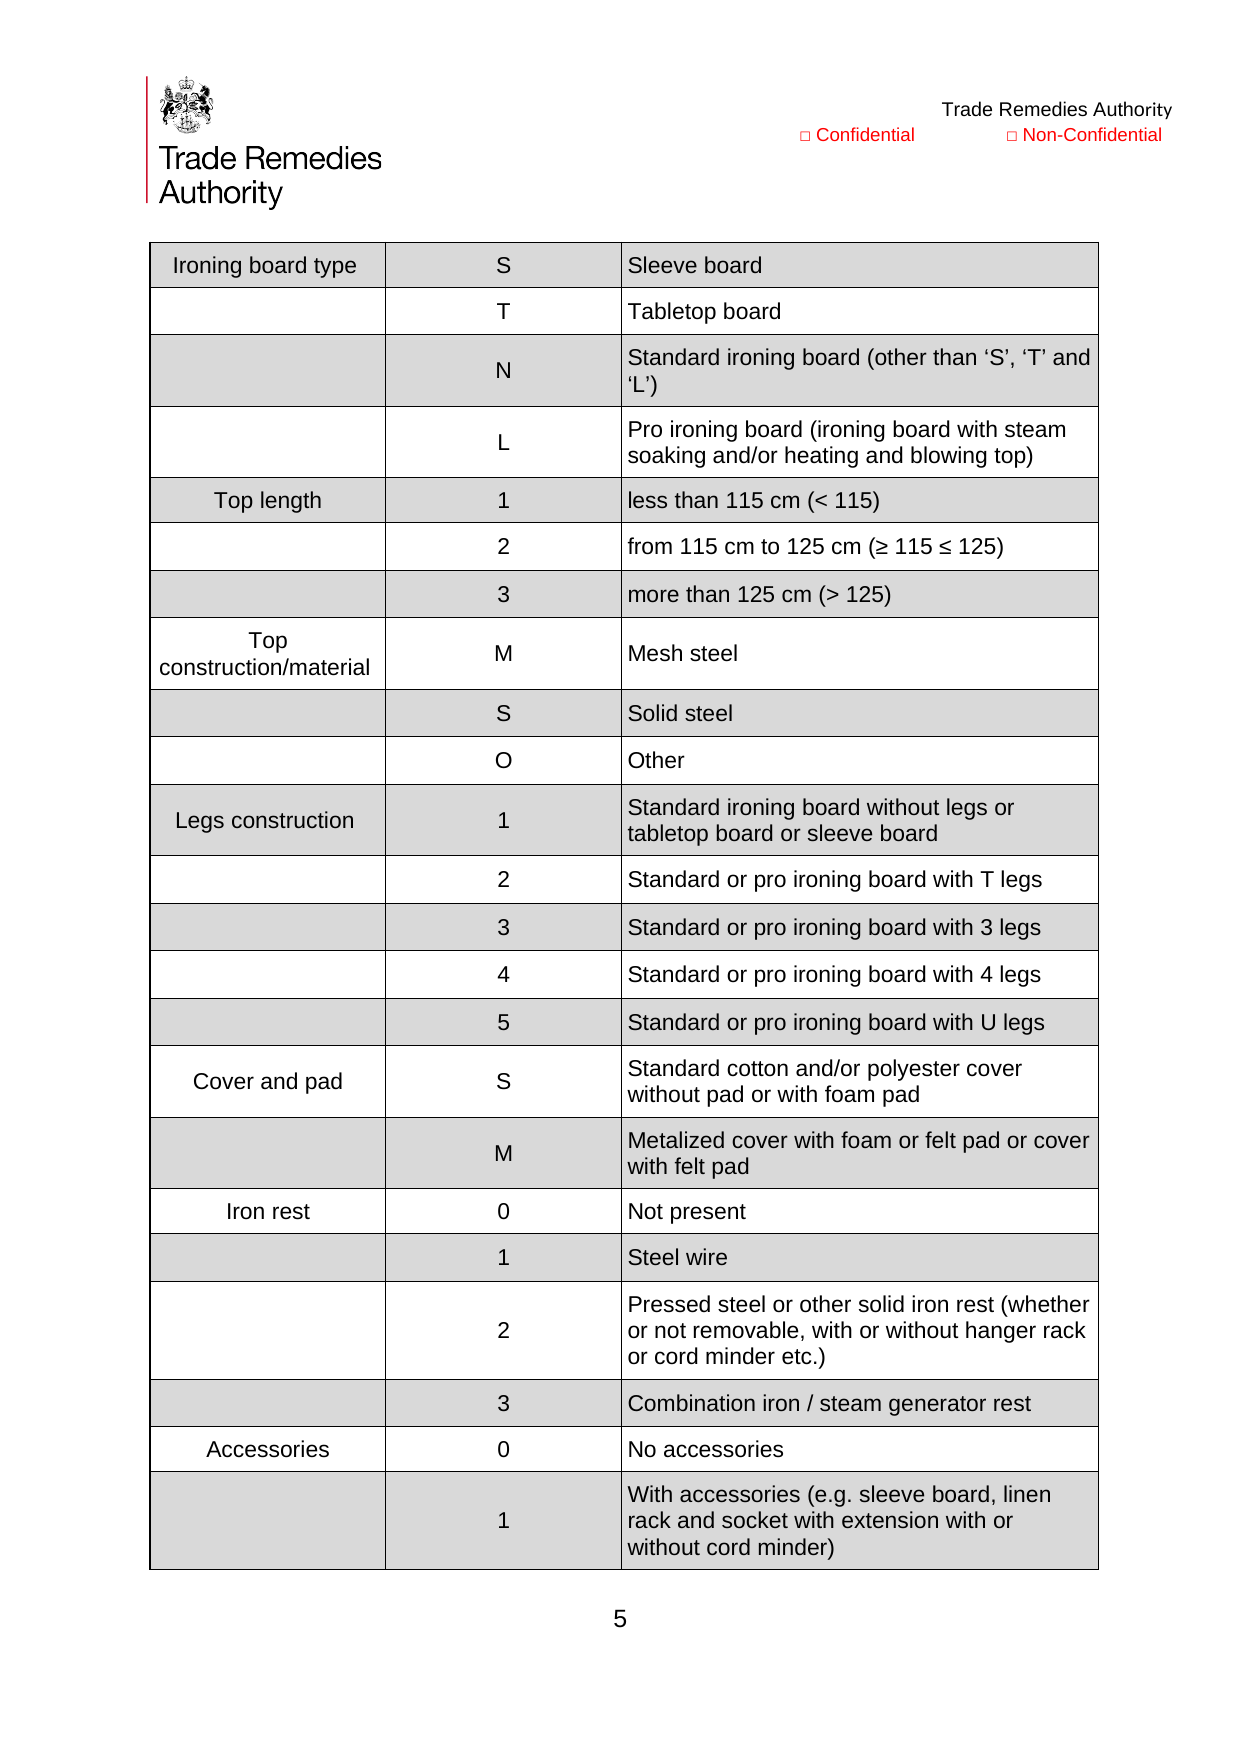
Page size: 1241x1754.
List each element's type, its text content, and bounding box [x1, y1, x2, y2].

table_cell 3 [386, 904, 621, 950]
table_cell Standard or pro ironing board with U legs [622, 999, 1098, 1045]
table_cell [151, 999, 385, 1045]
table_cell less than 115 cm (< 115) [622, 478, 1098, 522]
table_cell 5 [386, 999, 621, 1045]
table_cell 3 [386, 571, 621, 617]
table_cell 2 [386, 856, 621, 903]
table_cell L [386, 407, 621, 477]
table_cell N [386, 335, 621, 406]
table_cell 3 [386, 1380, 621, 1426]
table_cell [151, 407, 385, 477]
table_cell Other [622, 737, 1098, 784]
table_cell [151, 737, 385, 784]
table_cell 0 [386, 1189, 621, 1233]
table_cell Iron rest [151, 1189, 385, 1233]
table_cell Pro ironing board (ironing board with steam soaking and/or heating and blowing top) [622, 407, 1098, 477]
table_cell Standard cotton and/or polyester cover without pad or with foam pad [622, 1046, 1098, 1117]
table_cell M [386, 618, 621, 689]
table_cell Legs construction [151, 785, 385, 855]
table_cell more than 125 cm (> 125) [622, 571, 1098, 617]
table_cell [151, 1380, 385, 1426]
table_cell Metalized cover with foam or felt pad or cover with felt pad [622, 1118, 1098, 1188]
table_cell 4 [386, 951, 621, 998]
table_cell With accessories (e.g. sleeve board, linen rack and socket with extension with or without cord minder) [622, 1472, 1098, 1569]
table_cell 1 [386, 1234, 621, 1281]
table_cell [151, 571, 385, 617]
table_cell [151, 523, 385, 570]
table_cell Top construction/material [151, 618, 385, 689]
table_cell from 115 cm to 125 cm (≥ 115 ≤ 125) [622, 523, 1098, 570]
table_cell [151, 335, 385, 406]
table_cell Solid steel [622, 690, 1098, 736]
table_cell [151, 1282, 385, 1378]
table_cell Ironing board type [151, 243, 385, 287]
table_cell Cover and pad [151, 1046, 385, 1117]
table_cell Not present [622, 1189, 1098, 1233]
table_cell 1 [386, 785, 621, 855]
table_cell Standard or pro ironing board with 3 legs [622, 904, 1098, 950]
table_cell Pressed steel or other solid iron rest (whether or not removable, with or without hanger rack or cord minder etc.) [622, 1282, 1098, 1378]
table_cell [151, 856, 385, 903]
table_cell O [386, 737, 621, 784]
table_cell T [386, 288, 621, 334]
table_cell Combination iron / steam generator rest [622, 1380, 1098, 1426]
table_cell Mesh steel [622, 618, 1098, 689]
table_cell [151, 1234, 385, 1281]
table_cell No accessories [622, 1427, 1098, 1471]
table_cell Standard or pro ironing board with 4 legs [622, 951, 1098, 998]
table_cell S [386, 243, 621, 287]
table_cell 2 [386, 1282, 621, 1378]
table_cell S [386, 690, 621, 736]
table_cell [151, 690, 385, 736]
table_cell 1 [386, 1472, 621, 1569]
table_cell 0 [386, 1427, 621, 1471]
table_cell M [386, 1118, 621, 1188]
table_cell Top length [151, 478, 385, 522]
table_cell [151, 288, 385, 334]
table_cell Steel wire [622, 1234, 1098, 1281]
table_cell [151, 904, 385, 950]
table_cell S [386, 1046, 621, 1117]
table_cell Sleeve board [622, 243, 1098, 287]
table_cell 2 [386, 523, 621, 570]
table_cell 1 [386, 478, 621, 522]
table_cell [151, 951, 385, 998]
table_cell [151, 1472, 385, 1569]
table_cell Tabletop board [622, 288, 1098, 334]
table_cell Standard ironing board without legs or tabletop board or sleeve board [622, 785, 1098, 855]
table_cell Standard ironing board (other than ‘S’, ‘T’ and ‘L’) [622, 335, 1098, 406]
table_cell [151, 1118, 385, 1188]
table_cell Standard or pro ironing board with T legs [622, 856, 1098, 903]
table_cell Accessories [151, 1427, 385, 1471]
